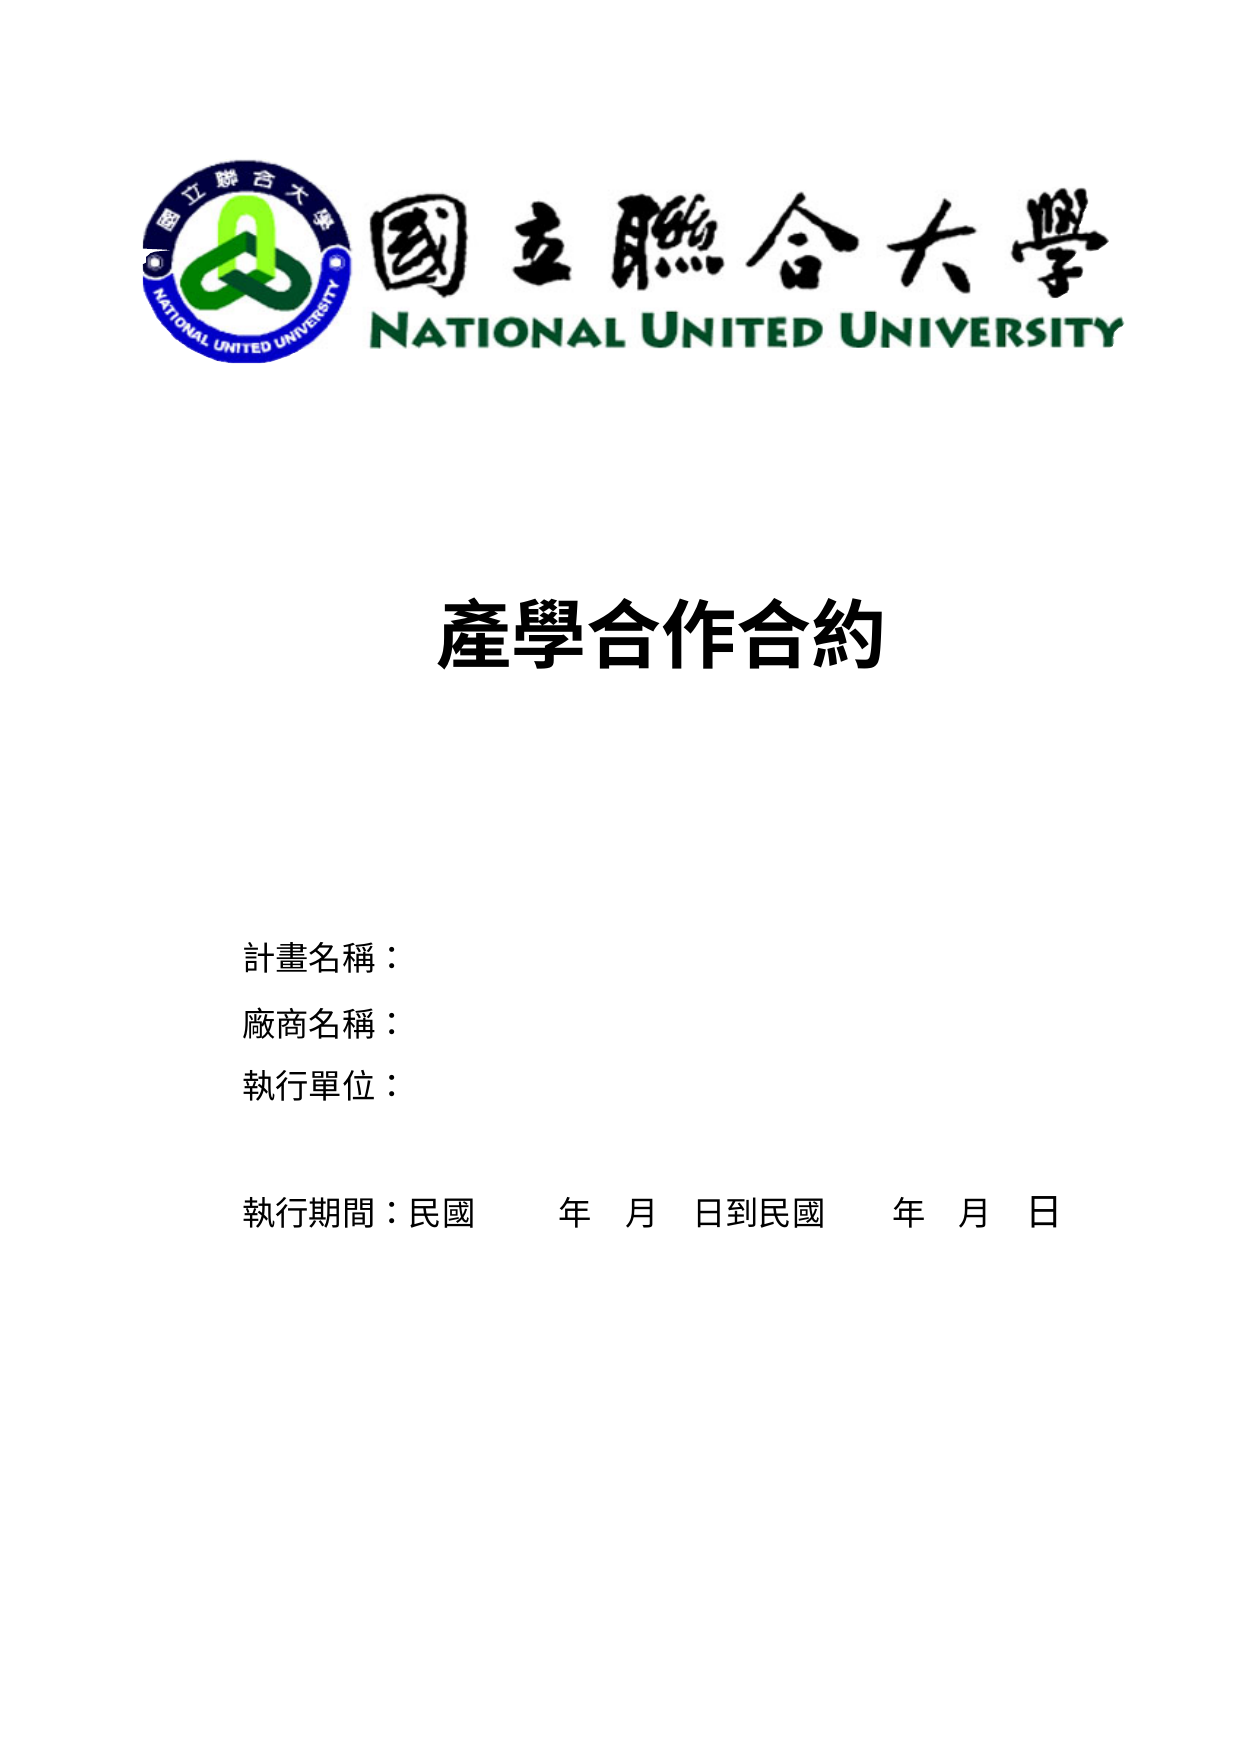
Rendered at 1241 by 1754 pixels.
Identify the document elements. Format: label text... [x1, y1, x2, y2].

text 執行期間：民國 年 月 日到民國 年 月 日 [142, 1168, 1181, 1230]
text 廠商名稱： [142, 980, 1181, 1043]
text 計畫名稱： [142, 932, 1181, 980]
text 產學合作合約 [142, 557, 1181, 682]
text 執行單位： [142, 1043, 1181, 1105]
